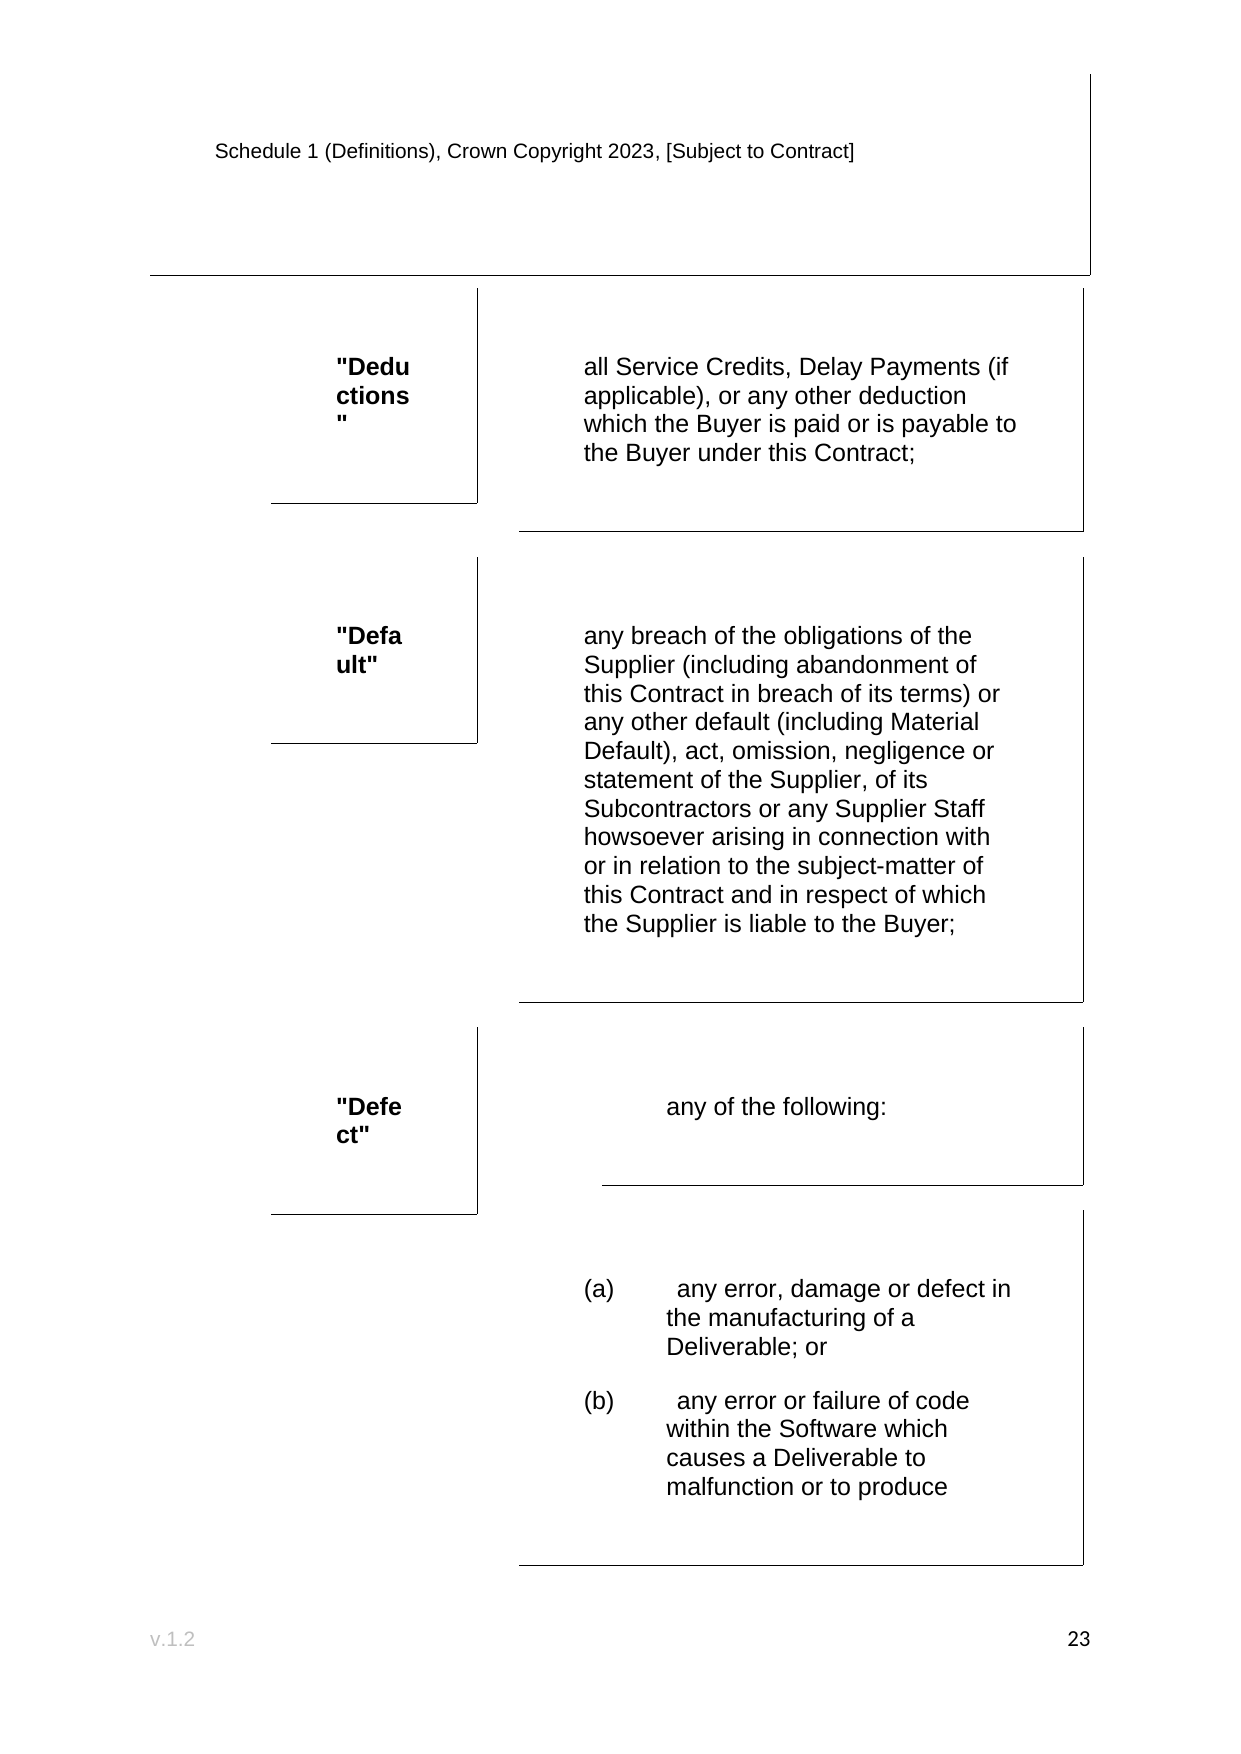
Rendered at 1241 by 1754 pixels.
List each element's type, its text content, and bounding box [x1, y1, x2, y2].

table_cell "Default" [254, 544, 489, 1014]
table_cell "Deductions" [254, 275, 489, 544]
table_cell "Defect" [254, 1015, 489, 1565]
table_cell any breach of the obligations of the Supplier (including abandonment of this Contract in breach of its terms) or any other default (including Material Default), act, omission, negligence or statement of the Supplier, of its Subcontractors or any Supplier Staff howsoever arising in connection with or in relation to the subject-matter of this Contract and in respect of which the Supplier is liable to the Buyer; [489, 544, 1095, 1014]
table_cell any of the following: any error, damage or defect in the manufacturing of a Deliverable; or any error or failure of code within the Software which causes a Deliverable to malfunction or to produce [489, 1015, 1095, 1565]
table_cell all Service Credits, Delay Payments (if applicable), or any other deduction which the Buyer is paid or is payable to the Buyer under this Contract; [489, 275, 1095, 544]
